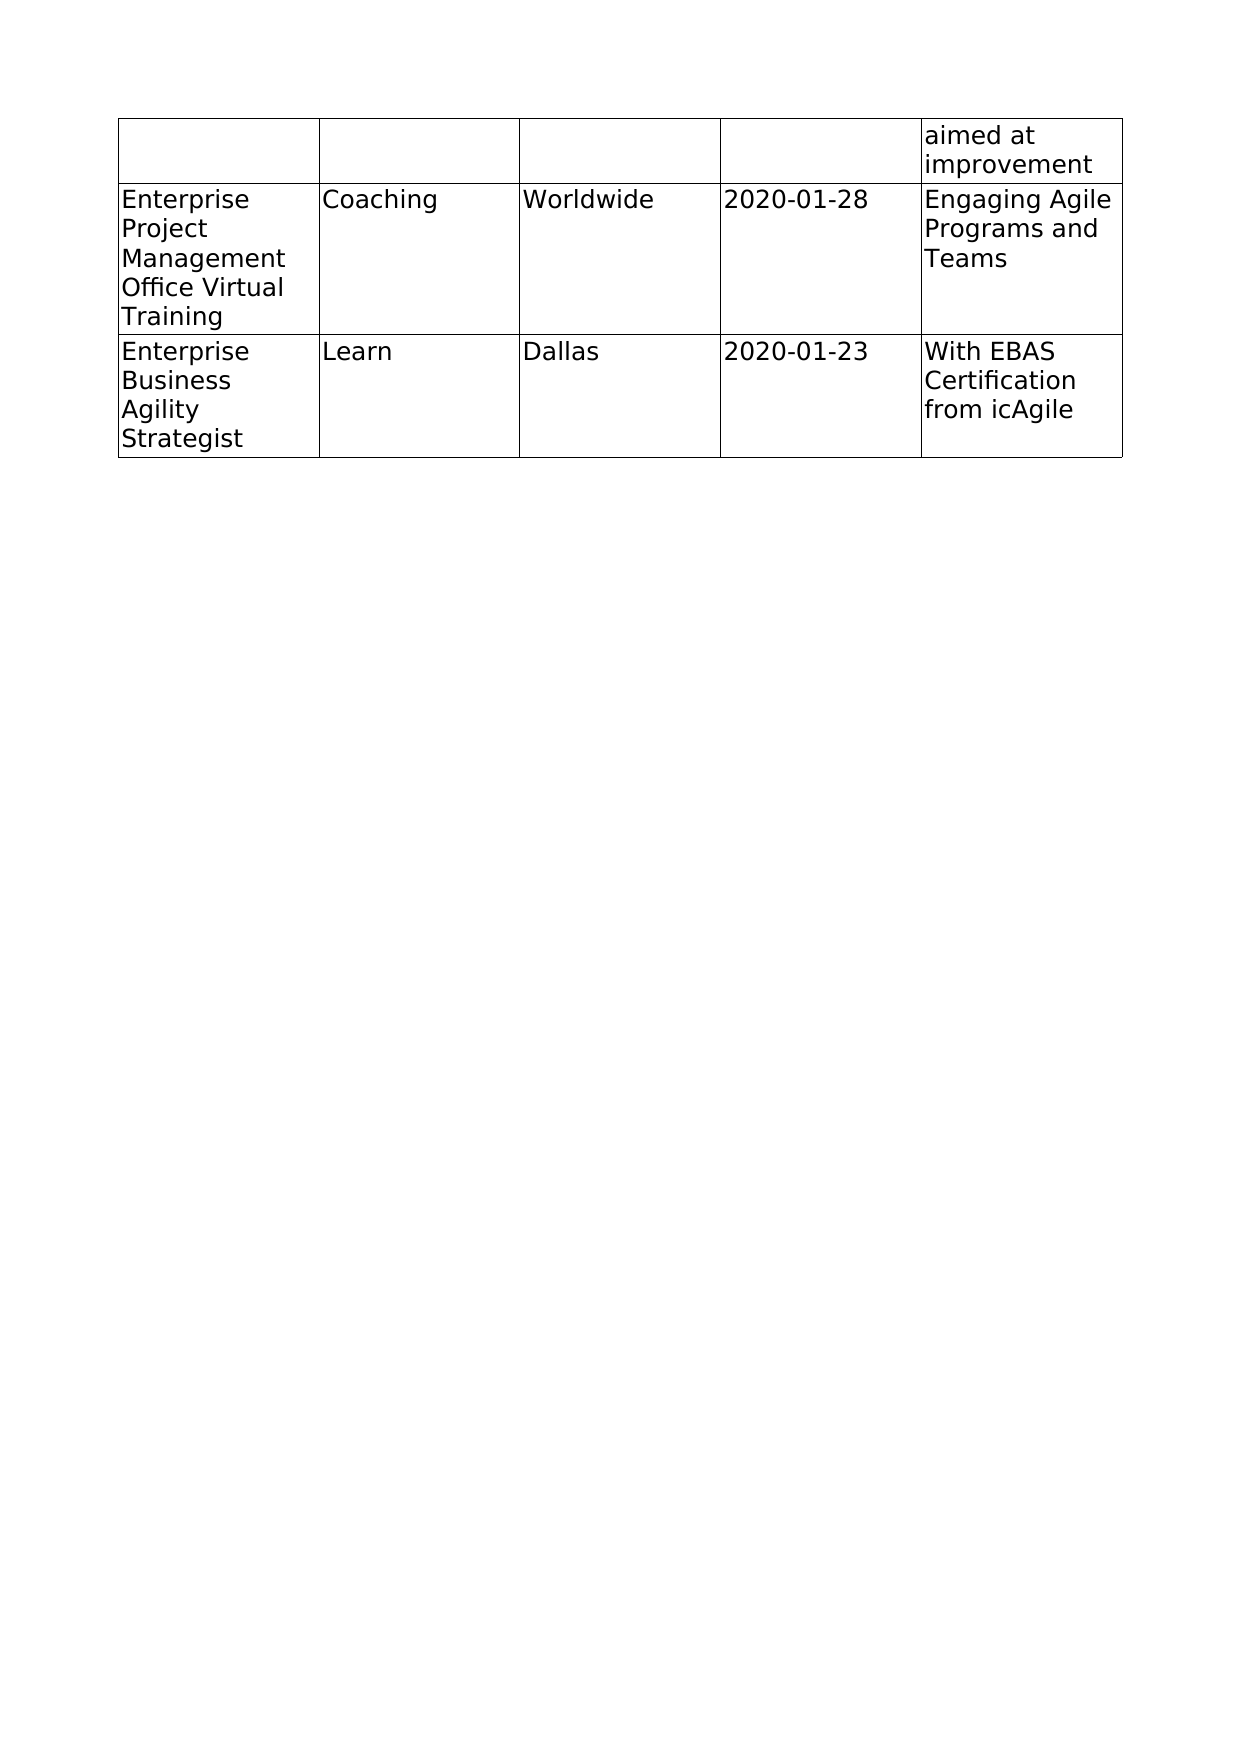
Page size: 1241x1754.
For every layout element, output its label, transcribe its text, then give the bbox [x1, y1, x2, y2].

table_cell 2020-01-28 [721, 184, 921, 334]
table_cell Enterprise Business Agility Strategist [119, 335, 319, 457]
table_cell [520, 119, 720, 182]
table_cell Coaching [320, 184, 519, 334]
table_cell Dallas [520, 335, 720, 457]
table_cell Worldwide [520, 184, 720, 334]
table_cell [119, 119, 319, 182]
table_cell [320, 119, 519, 182]
table_cell aimed at improvement [922, 119, 1122, 182]
table_cell Engaging Agile Programs and Teams [922, 184, 1122, 334]
table_cell With EBAS Certification from icAgile [922, 335, 1122, 457]
table_cell 2020-01-23 [721, 335, 921, 457]
table_cell [721, 119, 921, 182]
table_cell Enterprise Project Management Office Virtual Training [119, 184, 319, 334]
table_cell Learn [320, 335, 519, 457]
